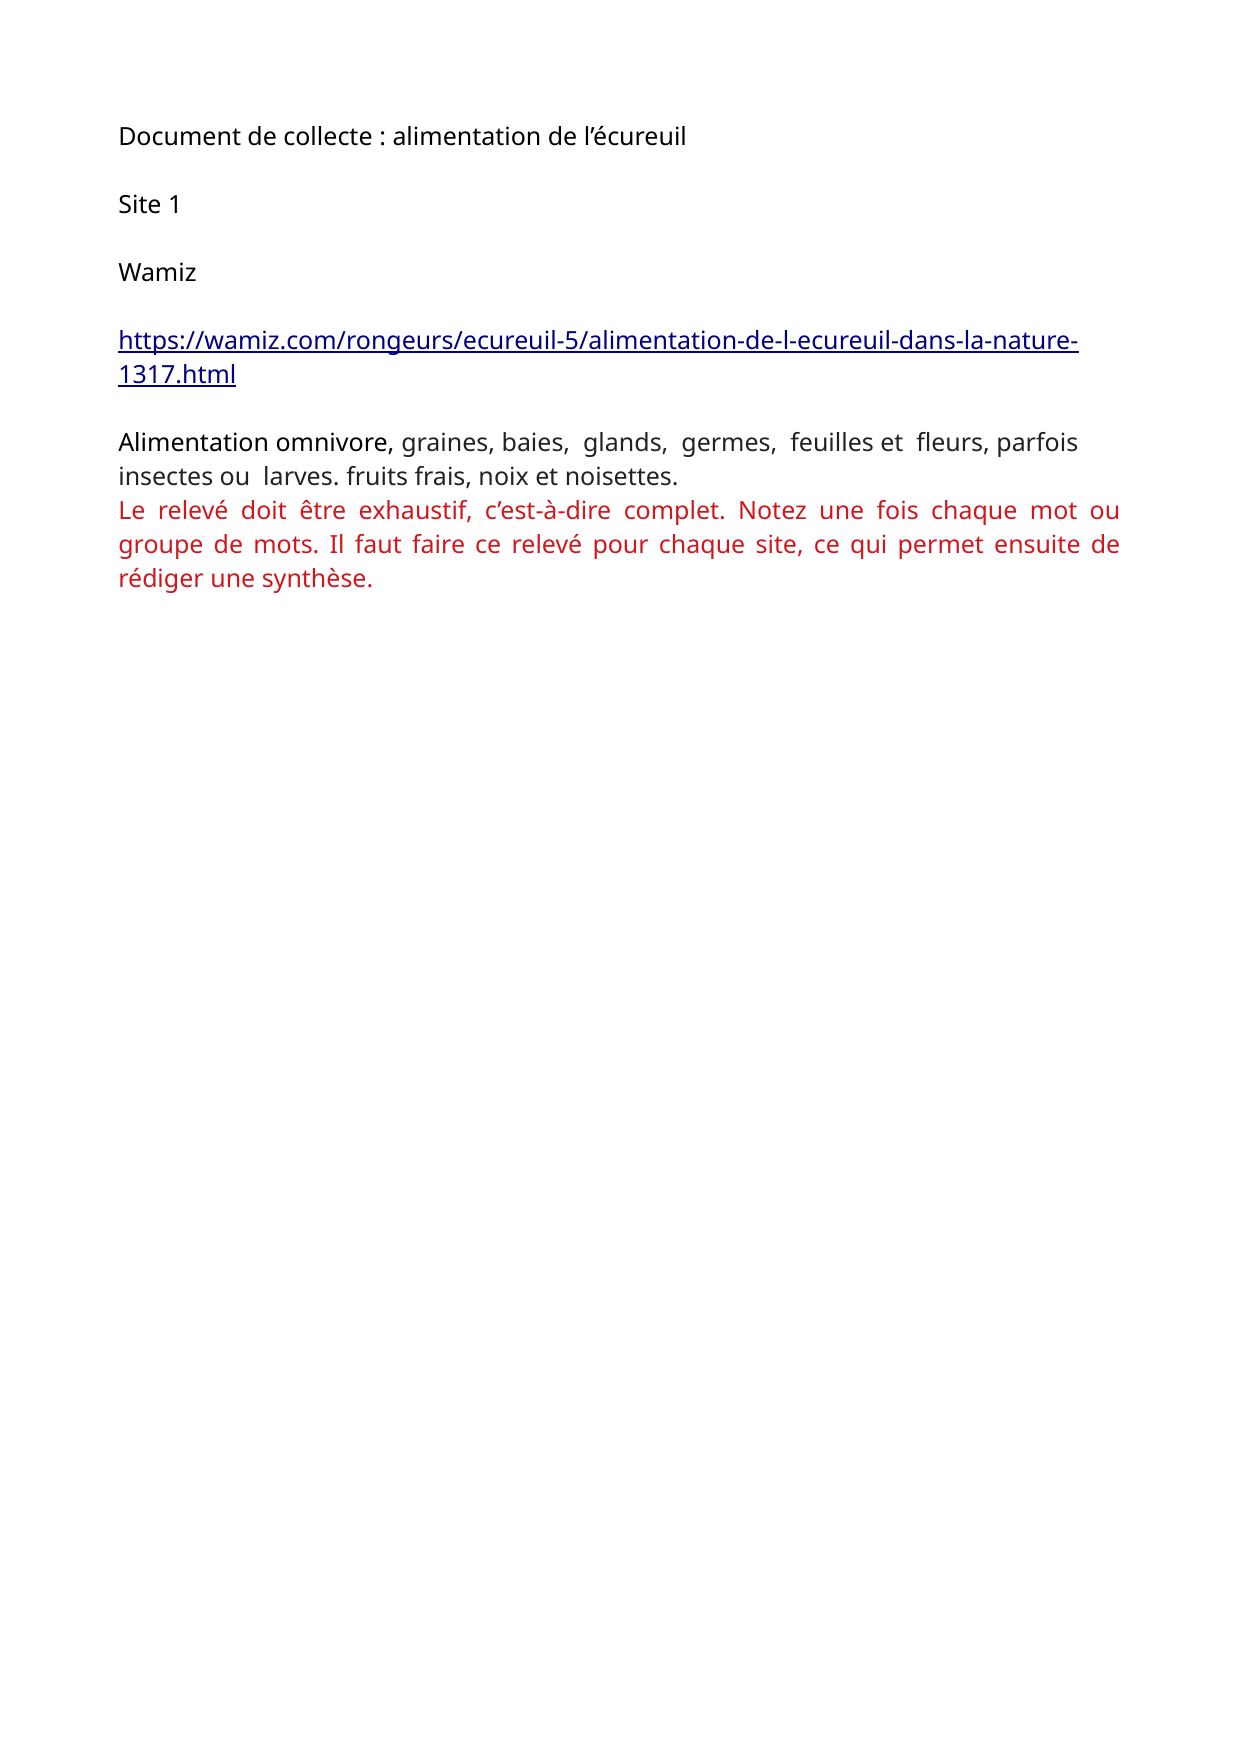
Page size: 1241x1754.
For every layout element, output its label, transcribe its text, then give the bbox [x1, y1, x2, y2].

text Wamiz [118, 254, 1122, 288]
text Le relevé doit être exhaustif, c’est-à-dire complet. Notez une fois chaque mot ou groupe de mots. Il faut faire ce relevé pour chaque site, ce qui permet ensuite de rédiger une synthèse. [118, 493, 1122, 595]
text Document de collecte : alimentation de l’écureuil [118, 118, 1122, 152]
text Site 1 [118, 186, 1122, 220]
text https://wamiz.com/rongeurs/ecureuil-5/alimentation-de-l-ecureuil-dans-la-nature-1317.html [118, 322, 1122, 391]
text Alimentation omnivore, graines, baies, glands, germes, feuilles et fleurs, parfois insectes ou larves. fruits frais, noix et noisettes. [118, 425, 1122, 493]
